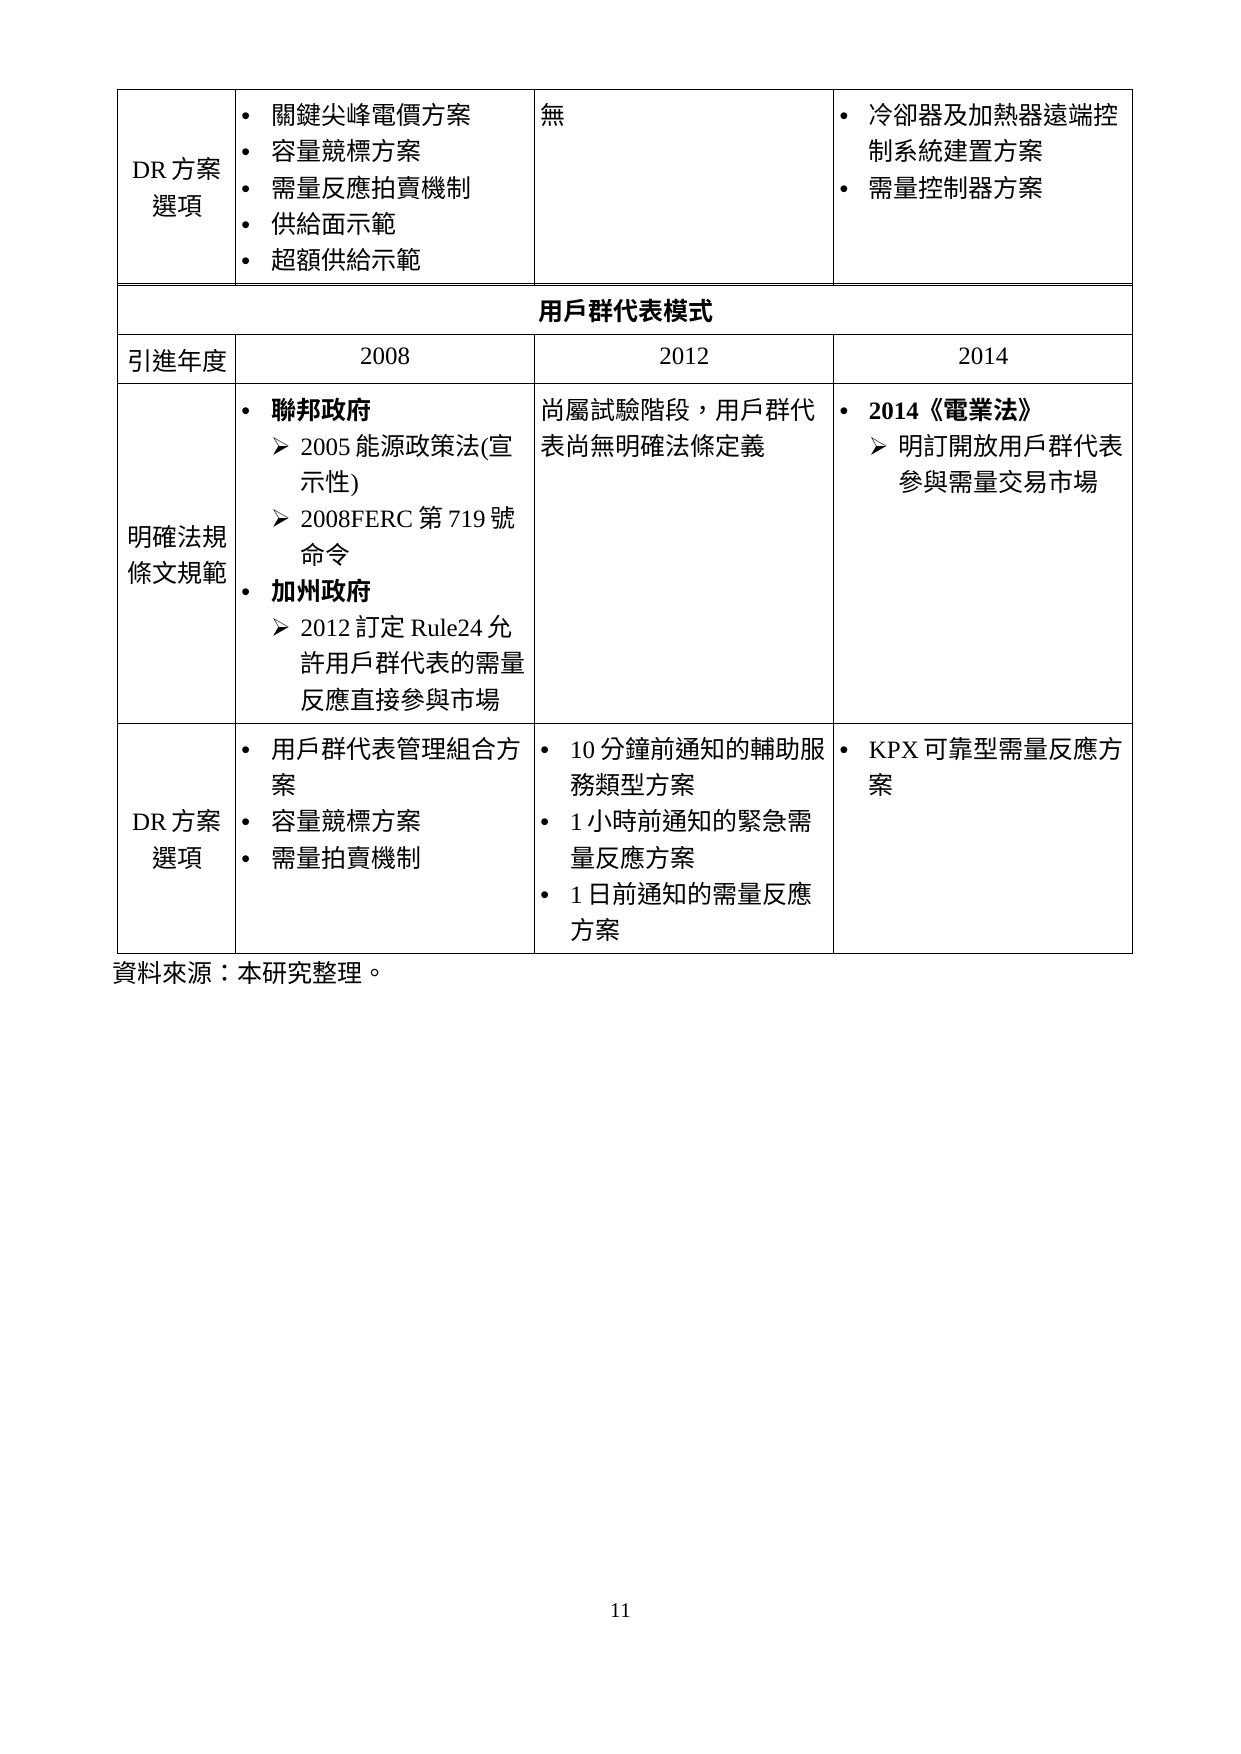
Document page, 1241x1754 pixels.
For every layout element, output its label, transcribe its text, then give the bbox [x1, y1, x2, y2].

table_cell DR方案 選項 [118, 90, 235, 283]
table_cell 2014 [834, 335, 1132, 383]
table_cell 聯邦政府 2005能源政策法(宣示性) 2008FERC第719號命令 加州政府 2012訂定Rule24允許用戶群代表的需量反應直接參與市場 [236, 384, 534, 722]
table_cell 用戶群代表模式 [118, 286, 1132, 334]
table_cell 用戶群代表管理組合方案 容量競標方案 需量拍賣機制 [236, 724, 534, 953]
table_cell 尚屬試驗階段，用戶群代表尚無明確法條定義 [535, 384, 833, 722]
text 資料來源：本研究整理。 [112, 954, 1128, 990]
table_cell 關鍵尖峰電價方案 容量競標方案 需量反應拍賣機制 供給面示範 超額供給示範 [236, 90, 534, 283]
table_cell 2014《電業法》 明訂開放用戶群代表參與需量交易市場 [834, 384, 1132, 722]
table_cell 引進年度 [118, 335, 235, 383]
table_cell 2012 [535, 335, 833, 383]
table_cell KPX可靠型需量反應方案 [834, 724, 1132, 953]
table_cell DR方案選項 [118, 724, 235, 953]
table_cell 2008 [236, 335, 534, 383]
table_cell 無 [535, 90, 833, 283]
table_cell 明確法規條文規範 [118, 384, 235, 722]
table_cell 冷卻器及加熱器遠端控制系統建置方案 需量控制器方案 [834, 90, 1132, 283]
table_cell 10分鐘前通知的輔助服務類型方案 1小時前通知的緊急需量反應方案 1日前通知的需量反應方案 [535, 724, 833, 953]
